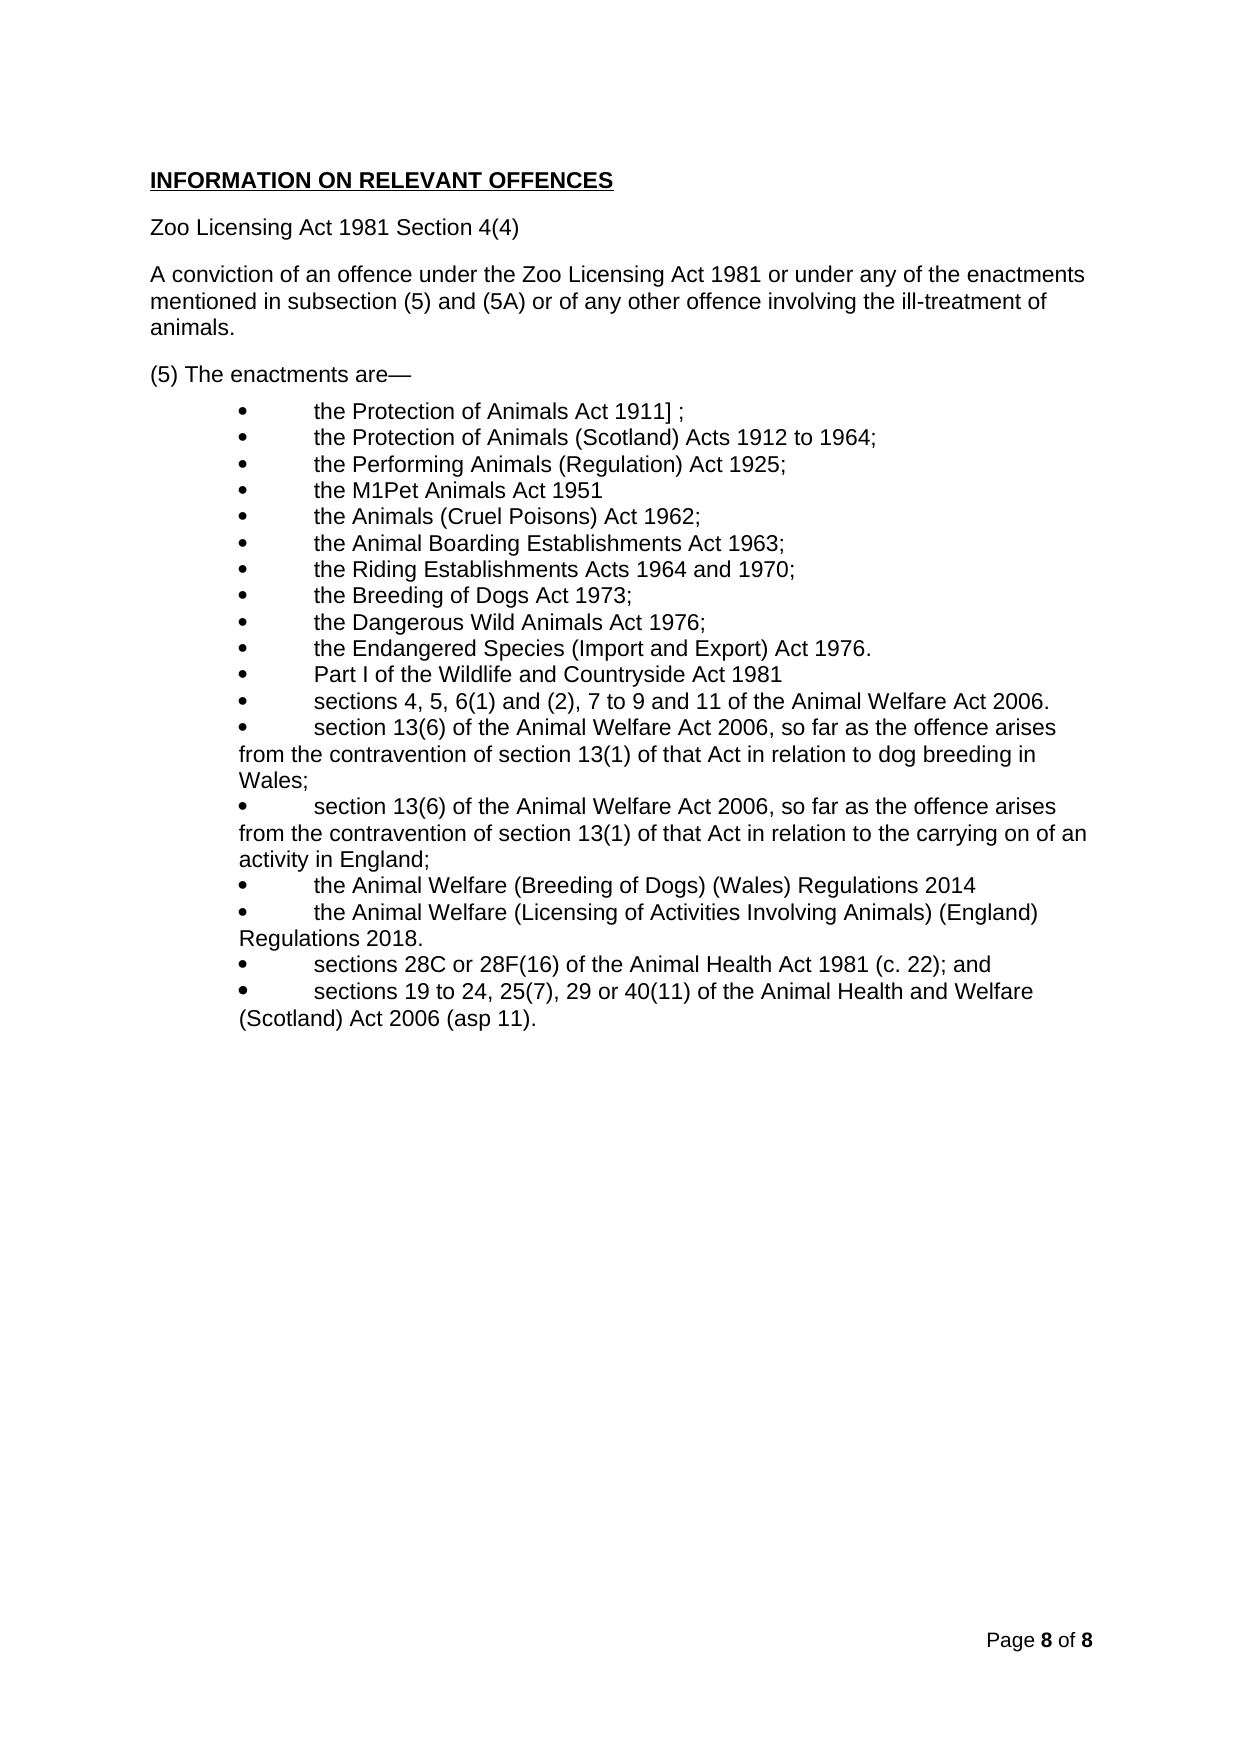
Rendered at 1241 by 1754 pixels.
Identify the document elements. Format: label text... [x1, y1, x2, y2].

list sections 4, 5, 6(1) and (2), 7 to 9 and 11 of the Animal Welfare Act 2006. [239, 688, 1092, 714]
list Part I of the Wildlife and Countryside Act 1981 [239, 661, 1092, 688]
list the Protection of Animals Act 1911] ; [239, 398, 1092, 424]
text INFORMATION ON RELEVANT OFFENCES [150, 167, 1092, 193]
text Zoo Licensing Act 1981 Section 4(4) [150, 214, 1092, 240]
list the Breeding of Dogs Act 1973; [239, 582, 1092, 609]
list the Performing Animals (Regulation) Act 1925; [239, 451, 1092, 477]
list section 13(6) of the Animal Welfare Act 2006, so far as the offence arises from the contravention of section 13(1) of that Act in relation to the carrying on of an activity in England; [239, 793, 1092, 872]
list the Endangered Species (Import and Export) Act 1976. [239, 635, 1092, 661]
list the Animal Welfare (Licensing of Activities Involving Animals) (England) Regulations 2018. [239, 899, 1092, 951]
list the Animal Boarding Establishments Act 1963; [239, 530, 1092, 556]
text A conviction of an offence under the Zoo Licensing Act 1981 or under any of the enactments mentioned in subsection (5) and (5A) or of any other offence involving the ill-treatment of animals. [150, 261, 1092, 340]
list the Animal Welfare (Breeding of Dogs) (Wales) Regulations 2014 [239, 872, 1092, 899]
list sections 19 to 24, 25(7), 29 or 40(11) of the Animal Health and Welfare (Scotland) Act 2006 (asp 11). [239, 978, 1092, 1031]
list the Riding Establishments Acts 1964 and 1970; [239, 556, 1092, 582]
text (5) The enactments are— [150, 361, 1092, 387]
list the M1Pet Animals Act 1951 [239, 477, 1092, 503]
list sections 28C or 28F(16) of the Animal Health Act 1981 (c. 22); and [239, 951, 1092, 978]
list the Animals (Cruel Poisons) Act 1962; [239, 503, 1092, 530]
list the Protection of Animals (Scotland) Acts 1912 to 1964; [239, 424, 1092, 451]
list section 13(6) of the Animal Welfare Act 2006, so far as the offence arises from the contravention of section 13(1) of that Act in relation to dog breeding in Wales; [239, 714, 1092, 793]
list the Dangerous Wild Animals Act 1976; [239, 609, 1092, 635]
